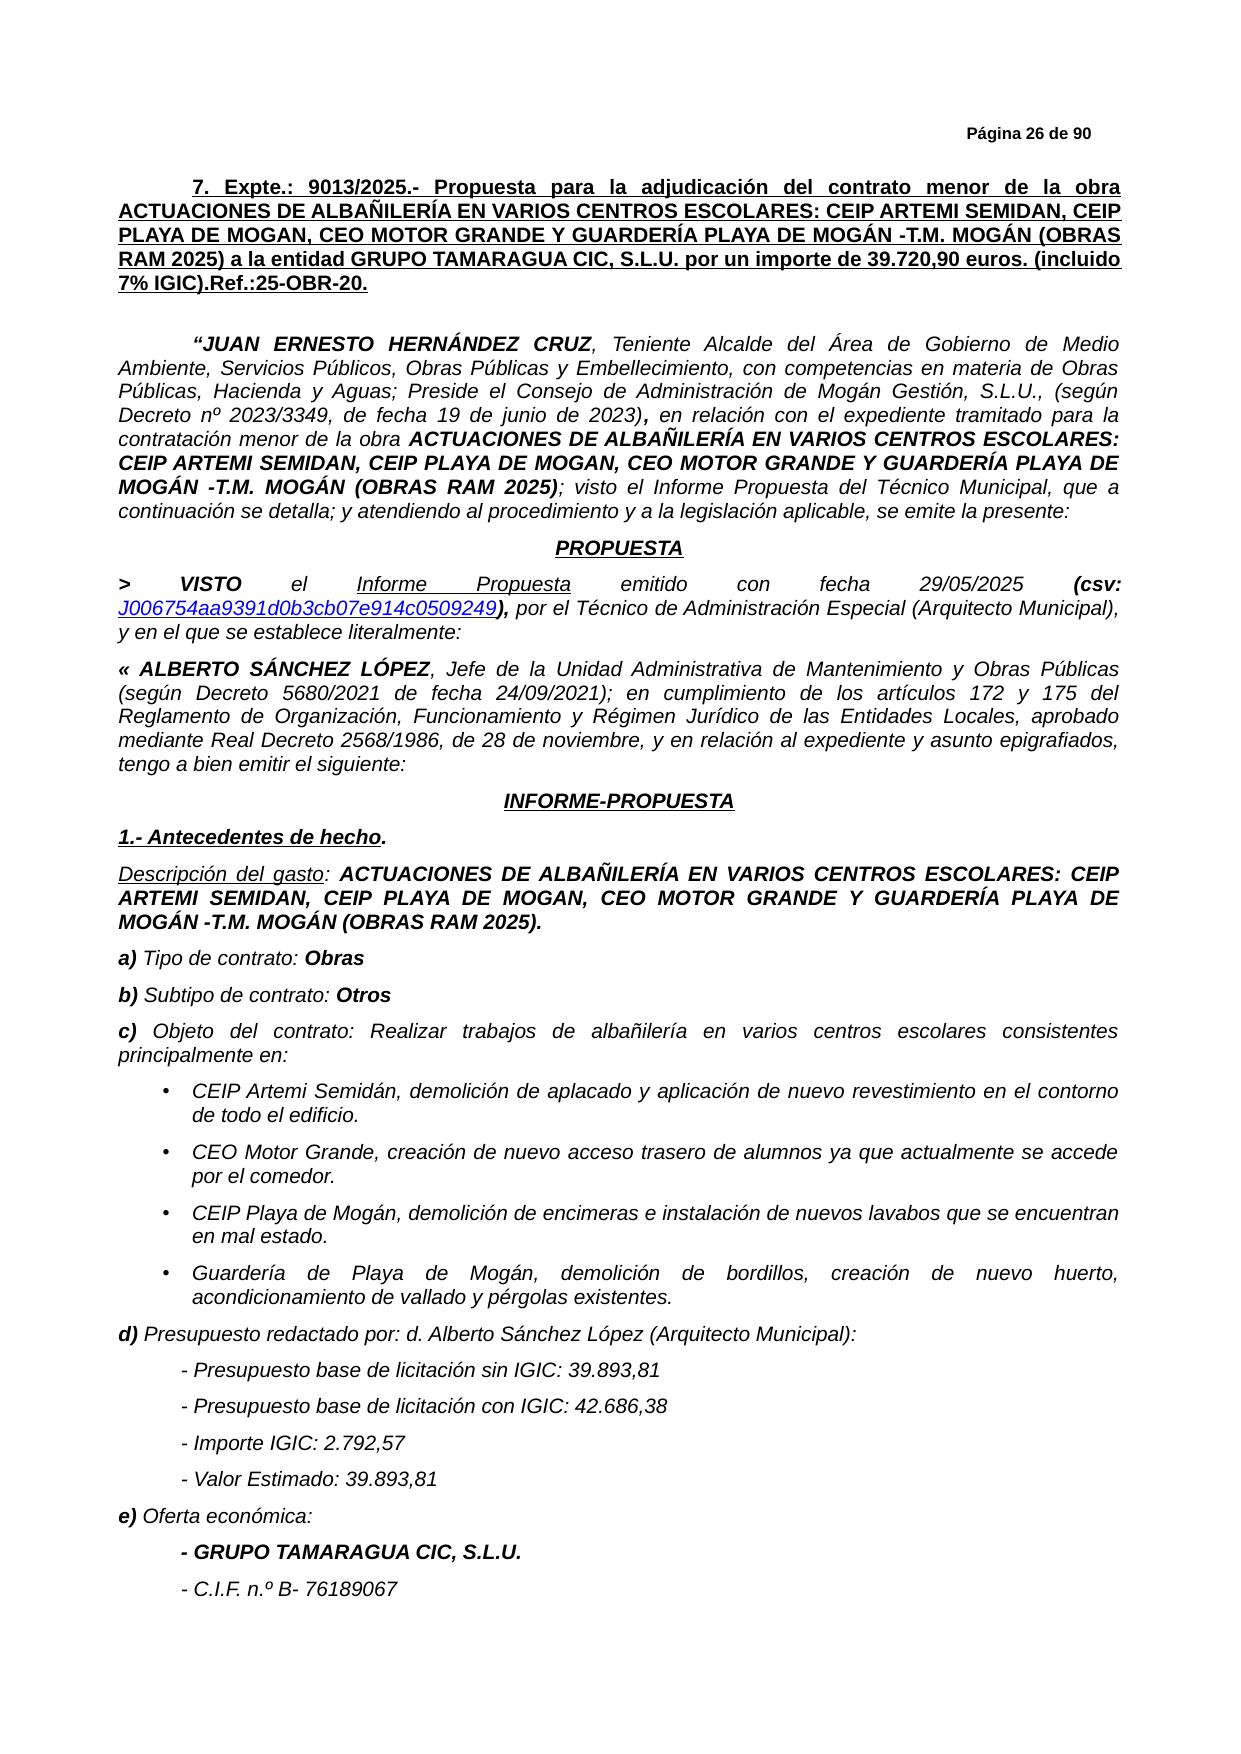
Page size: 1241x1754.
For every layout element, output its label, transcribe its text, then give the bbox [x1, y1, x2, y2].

text > VISTO el Informe Propuesta emitido con fecha 29/05/2025 (csv: J006754aa9391d0b3cb07e914c0509249), por el Técnico de Administración Especial (Arquitecto Municipal), y en el que se establece literalmente: [118, 572, 1122, 644]
text RAM 2025) a la entidad GRUPO TAMARAGUA CIC, S.L.U. por un importe de 39.720,90 euros. (incluido [118, 245, 1122, 268]
text PROPUESTA [118, 536, 1122, 559]
text b) Subtipo de contrato: Otros Otros [118, 982, 1122, 1006]
text - GRUPO TAMARAGUA CIC, S.L.U. [181, 1540, 1122, 1564]
text d) Presupuesto redactado por: d. Alberto Sánchez López (Arquitecto Municipal): [118, 1321, 1122, 1345]
text - Valor Estimado: 39.893,81 [181, 1467, 1122, 1491]
list Guardería de Playa de Mogán, demolición de bordillos, creación de nuevo huerto, acondicionamiento de vallado y pérgolas existentes. [162, 1261, 1122, 1309]
text PLAYA DE MOGAN, CEO MOTOR GRANDE Y GUARDERÍA PLAYA DE MOGÁN -T.M. MOGÁN (OBRAS [118, 221, 1122, 244]
text - Importe IGIC: 2.792,57 [181, 1431, 1122, 1455]
text « ALBERTO SÁNCHEZ LÓPEZ, Jefe de la Unidad Administrativa de Mantenimiento y Obras Públicas (según Decreto 5680/2021 de fecha 24/09/2021); en cumplimiento de los artículos 172 y 175 del Reglamento de Organización, Funcionamiento y Régimen Jurídico de las Entidades Locales, aprobado mediante Real Decreto 2568/1986, de 28 de noviembre, y en relación al expediente y asunto epigrafiados, tengo a bien emitir el siguiente: [118, 656, 1122, 776]
list CEIP Artemi Semidán, demolición de aplacado y aplicación de nuevo revestimiento en el contorno de todo el edificio. [162, 1079, 1122, 1127]
text “JUAN ERNESTO HERNÁNDEZ CRUZ, Teniente Alcalde del Área de Gobierno de Medio Ambiente, Servicios Públicos, Obras Públicas y Embellecimiento, con competencias en materia de Obras Públicas, Hacienda y Aguas; Preside el Consejo de Administración de Mogán Gestión, S.L.U., (según Decreto nº 2023/3349, de fecha 19 de junio de 2023), en relación con el expediente tramitado para la contratación menor de la obra ACTUACIONES DE ALBAÑILERÍA EN VARIOS CENTROS ESCOLARES: CEIP ARTEMI SEMIDAN, CEIP PLAYA DE MOGAN, CEO MOTOR GRANDE Y GUARDERÍA PLAYA DE MOGÁN -T.M. MOGÁN (OBRAS RAM 2025); visto el Informe Propuesta del Técnico Municipal, que a continuación se detalla; y atendiendo al procedimiento y a la legislación aplicable, se emite la presente: [118, 331, 1122, 523]
text - C.I.F. n.º B- 76189067 [181, 1577, 1122, 1601]
text INFORME-PROPUESTA [118, 789, 1122, 813]
list CEIP Playa de Mogán, demolición de encimeras e instalación de nuevos lavabos que se encuentran en mal estado. [162, 1200, 1122, 1248]
text - Presupuesto base de licitación sin IGIC: 39.893,81 [181, 1358, 1122, 1382]
text 7. Expte.: 9013/2025.- Propuesta para la adjudicación del contrato menor de la obra ACTUACIONES DE ALBAÑILERÍA EN VARIOS CENTROS ESCOLARES: CEIP ARTEMI SEMIDAN, CEIP [118, 175, 1122, 220]
text Descripción del gasto: ACTUACIONES DE ALBAÑILERÍA EN VARIOS CENTROS ESCOLARES: CEIP ARTEMI SEMIDAN, CEIP PLAYA DE MOGAN, CEO MOTOR GRANDE Y GUARDERÍA PLAYA DE MOGÁN -T.M. MOGÁN (OBRAS RAM 2025). [118, 862, 1122, 933]
list CEO Motor Grande, creación de nuevo acceso trasero de alumnos ya que actualmente se accede por el comedor. [162, 1140, 1122, 1188]
text e) Oferta económica: [118, 1504, 1122, 1528]
text 7% IGIC).Ref.:25-OBR-20. [118, 269, 1122, 295]
text a) Tipo de contrato: Obras [118, 946, 1122, 970]
text 1.- Antecedentes de hecho. [118, 825, 1122, 849]
text c) Objeto del contrato: Realizar trabajos de albañilería en varios centros escolares consistentes principalmente en: [118, 1019, 1122, 1067]
text - Presupuesto base de licitación con IGIC: 42.686,38 [181, 1394, 1122, 1418]
